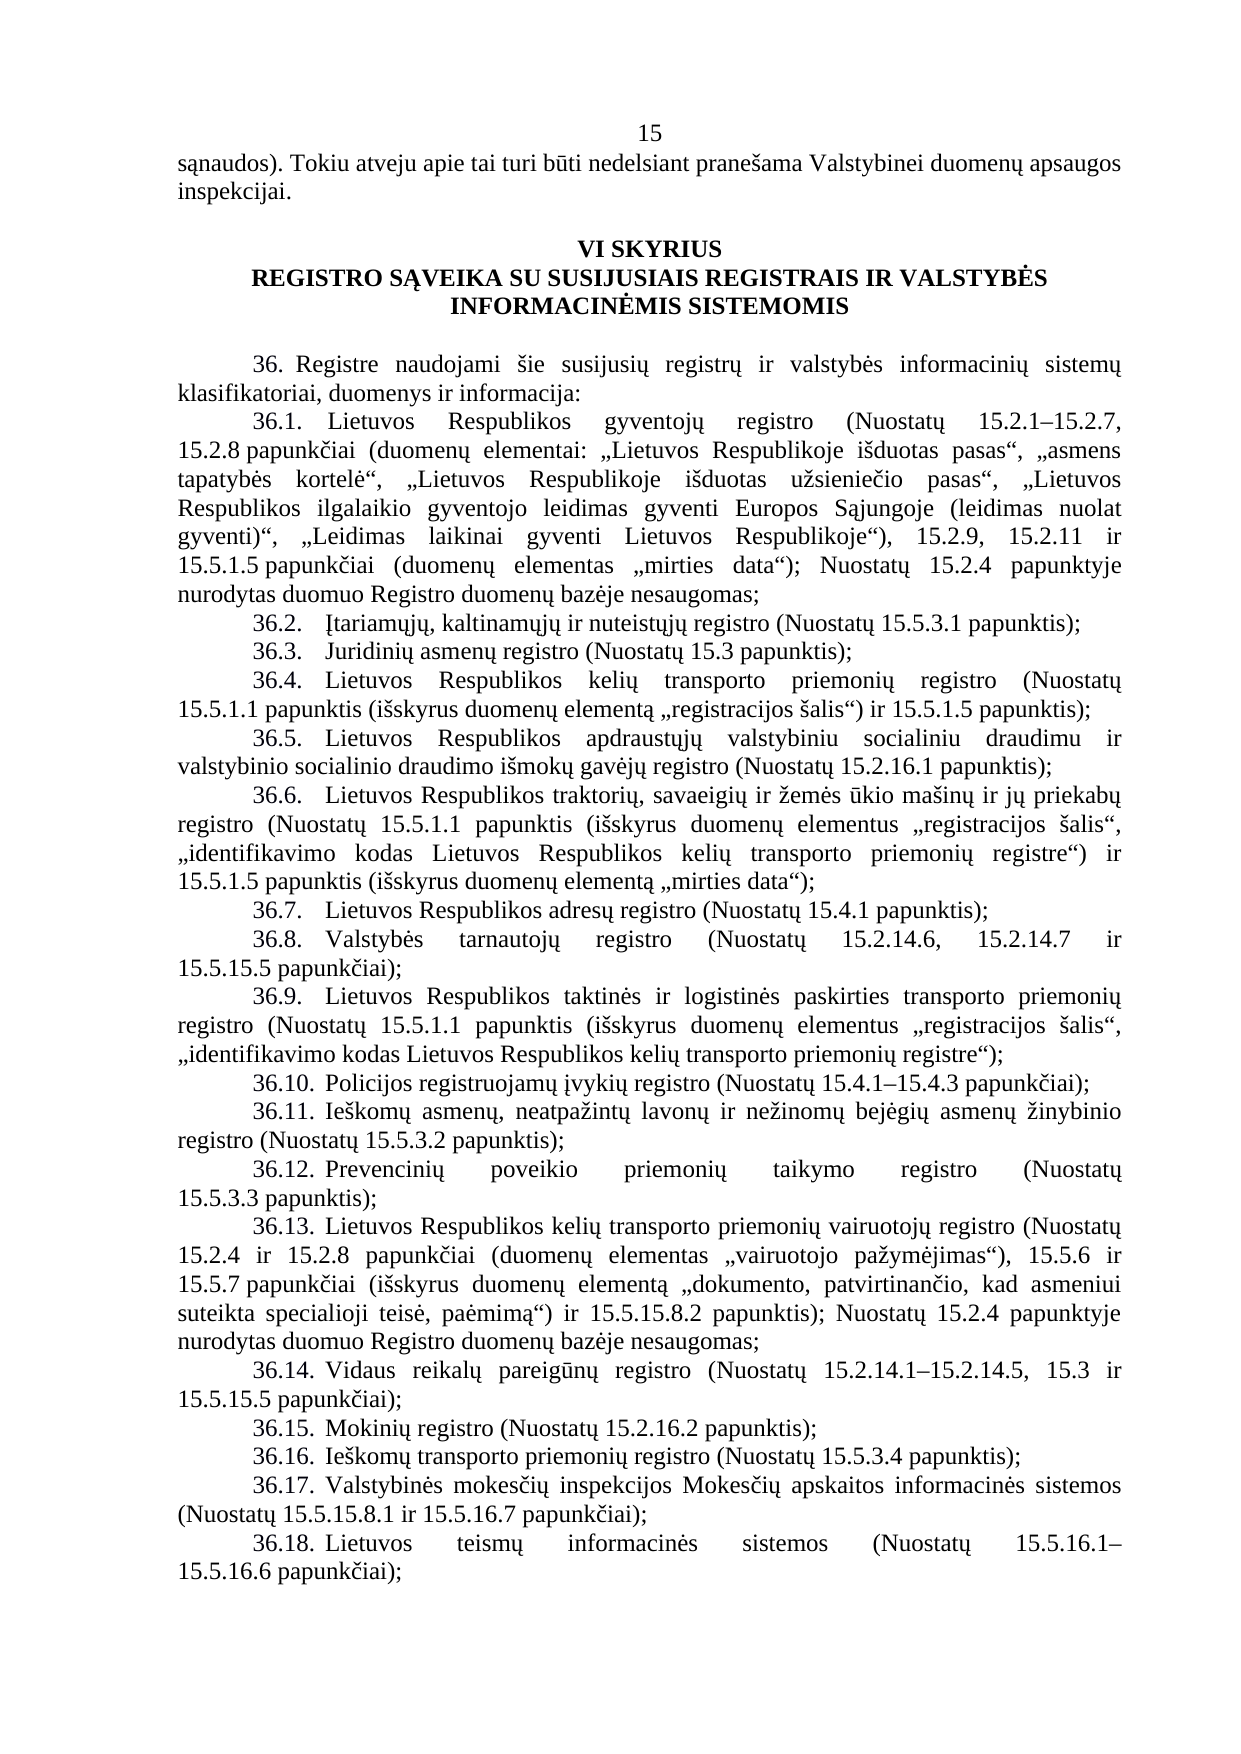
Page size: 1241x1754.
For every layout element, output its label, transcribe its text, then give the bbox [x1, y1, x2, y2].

text 36.4. Lietuvos Respublikos kelių transporto priemonių registro (Nuostatų 15.5.1.1 papunktis (išskyrus duomenų elementą „registracijos šalis“) ir 15.5.1.5 papunktis); [177, 665, 1122, 723]
text 36.15. Mokinių registro (Nuostatų 15.2.16.2 papunktis); [177, 1413, 1122, 1441]
text 36.5. Lietuvos Respublikos apdraustųjų valstybiniu socialiniu draudimu ir valstybinio socialinio draudimo išmokų gavėjų registro (Nuostatų 15.2.16.1 papunktis); [177, 723, 1122, 780]
text 36.16. Ieškomų transporto priemonių registro (Nuostatų 15.5.3.4 papunktis); [177, 1441, 1122, 1470]
text 36. Registre naudojami šie susijusių registrų ir valstybės informacinių sistemų klasifikatoriai, duomenys ir informacija: [177, 349, 1122, 406]
text 36.10. Policijos registruojamų įvykių registro (Nuostatų 15.4.1–15.4.3 papunkčiai); [177, 1068, 1122, 1096]
text 36.14. Vidaus reikalų pareigūnų registro (Nuostatų 15.2.14.1–15.2.14.5, 15.3 ir 15.5.15.5 papunkčiai); [177, 1355, 1122, 1413]
text 36.18. Lietuvos teismų informacinės sistemos (Nuostatų 15.5.16.1–15.5.16.6 papunkčiai); [177, 1528, 1122, 1585]
text 36.11. Ieškomų asmenų, neatpažintų lavonų ir nežinomų bejėgių asmenų žinybinio registro (Nuostatų 15.5.3.2 papunktis); [177, 1096, 1122, 1154]
text VI SKYRIUS [177, 234, 1122, 263]
text sąnaudos). Tokiu atveju apie tai turi būti nedelsiant pranešama Valstybinei duomenų apsaugos inspekcijai. [177, 148, 1122, 205]
text 36.7. Lietuvos Respublikos adresų registro (Nuostatų 15.4.1 papunktis); [177, 895, 1122, 924]
text 36.13. Lietuvos Respublikos kelių transporto priemonių vairuotojų registro (Nuostatų 15.2.4 ir 15.2.8 papunkčiai (duomenų elementas „vairuotojo pažymėjimas“), 15.5.6 ir 15.5.7 papunkčiai (išskyrus duomenų elementą „dokumento, patvirtinančio, kad asmeniui suteikta specialioji teisė, paėmimą“) ir 15.5.15.8.2 papunktis); Nuostatų 15.2.4 papunktyje nurodytas duomuo Registro duomenų bazėje nesaugomas; [177, 1211, 1122, 1355]
text 36.1. Lietuvos Respublikos gyventojų registro (Nuostatų 15.2.1–15.2.7, 15.2.8 papunkčiai (duomenų elementai: „Lietuvos Respublikoje išduotas pasas“, „asmens tapatybės kortelė“, „Lietuvos Respublikoje išduotas užsieniečio pasas“, „Lietuvos Respublikos ilgalaikio gyventojo leidimas gyventi Europos Sąjungoje (leidimas nuolat gyventi)“, „Leidimas laikinai gyventi Lietuvos Respublikoje“), 15.2.9, 15.2.11 ir 15.5.1.5 papunkčiai (duomenų elementas „mirties data“); Nuostatų 15.2.4 papunktyje nurodytas duomuo Registro duomenų bazėje nesaugomas; [177, 406, 1122, 608]
text 36.9. Lietuvos Respublikos taktinės ir logistinės paskirties transporto priemonių registro (Nuostatų 15.5.1.1 papunktis (išskyrus duomenų elementus „registracijos šalis“, „identifikavimo kodas Lietuvos Respublikos kelių transporto priemonių registre“); [177, 981, 1122, 1068]
text 36.12. Prevencinių poveikio priemonių taikymo registro (Nuostatų 15.5.3.3 papunktis); [177, 1154, 1122, 1211]
text 36.6. Lietuvos Respublikos traktorių, savaeigių ir žemės ūkio mašinų ir jų priekabų registro (Nuostatų 15.5.1.1 papunktis (išskyrus duomenų elementus „registracijos šalis“, „identifikavimo kodas Lietuvos Respublikos kelių transporto priemonių registre“) ir 15.5.1.5 papunktis (išskyrus duomenų elementą „mirties data“); [177, 780, 1122, 895]
text REGISTRO SĄVEIKA SU SUSIJUSIAIS REGISTRAIS IR VALSTYBĖS INFORMACINĖMIS SISTEMOMIS [177, 263, 1122, 320]
text 36.8. Valstybės tarnautojų registro (Nuostatų 15.2.14.6, 15.2.14.7 ir 15.5.15.5 papunkčiai); [177, 924, 1122, 981]
text 36.17. Valstybinės mokesčių inspekcijos Mokesčių apskaitos informacinės sistemos (Nuostatų 15.5.15.8.1 ir 15.5.16.7 papunkčiai); [177, 1470, 1122, 1528]
text 36.3. Juridinių asmenų registro (Nuostatų 15.3 papunktis); [177, 636, 1122, 665]
text 36.2. Įtariamųjų, kaltinamųjų ir nuteistųjų registro (Nuostatų 15.5.3.1 papunktis); [177, 608, 1122, 636]
